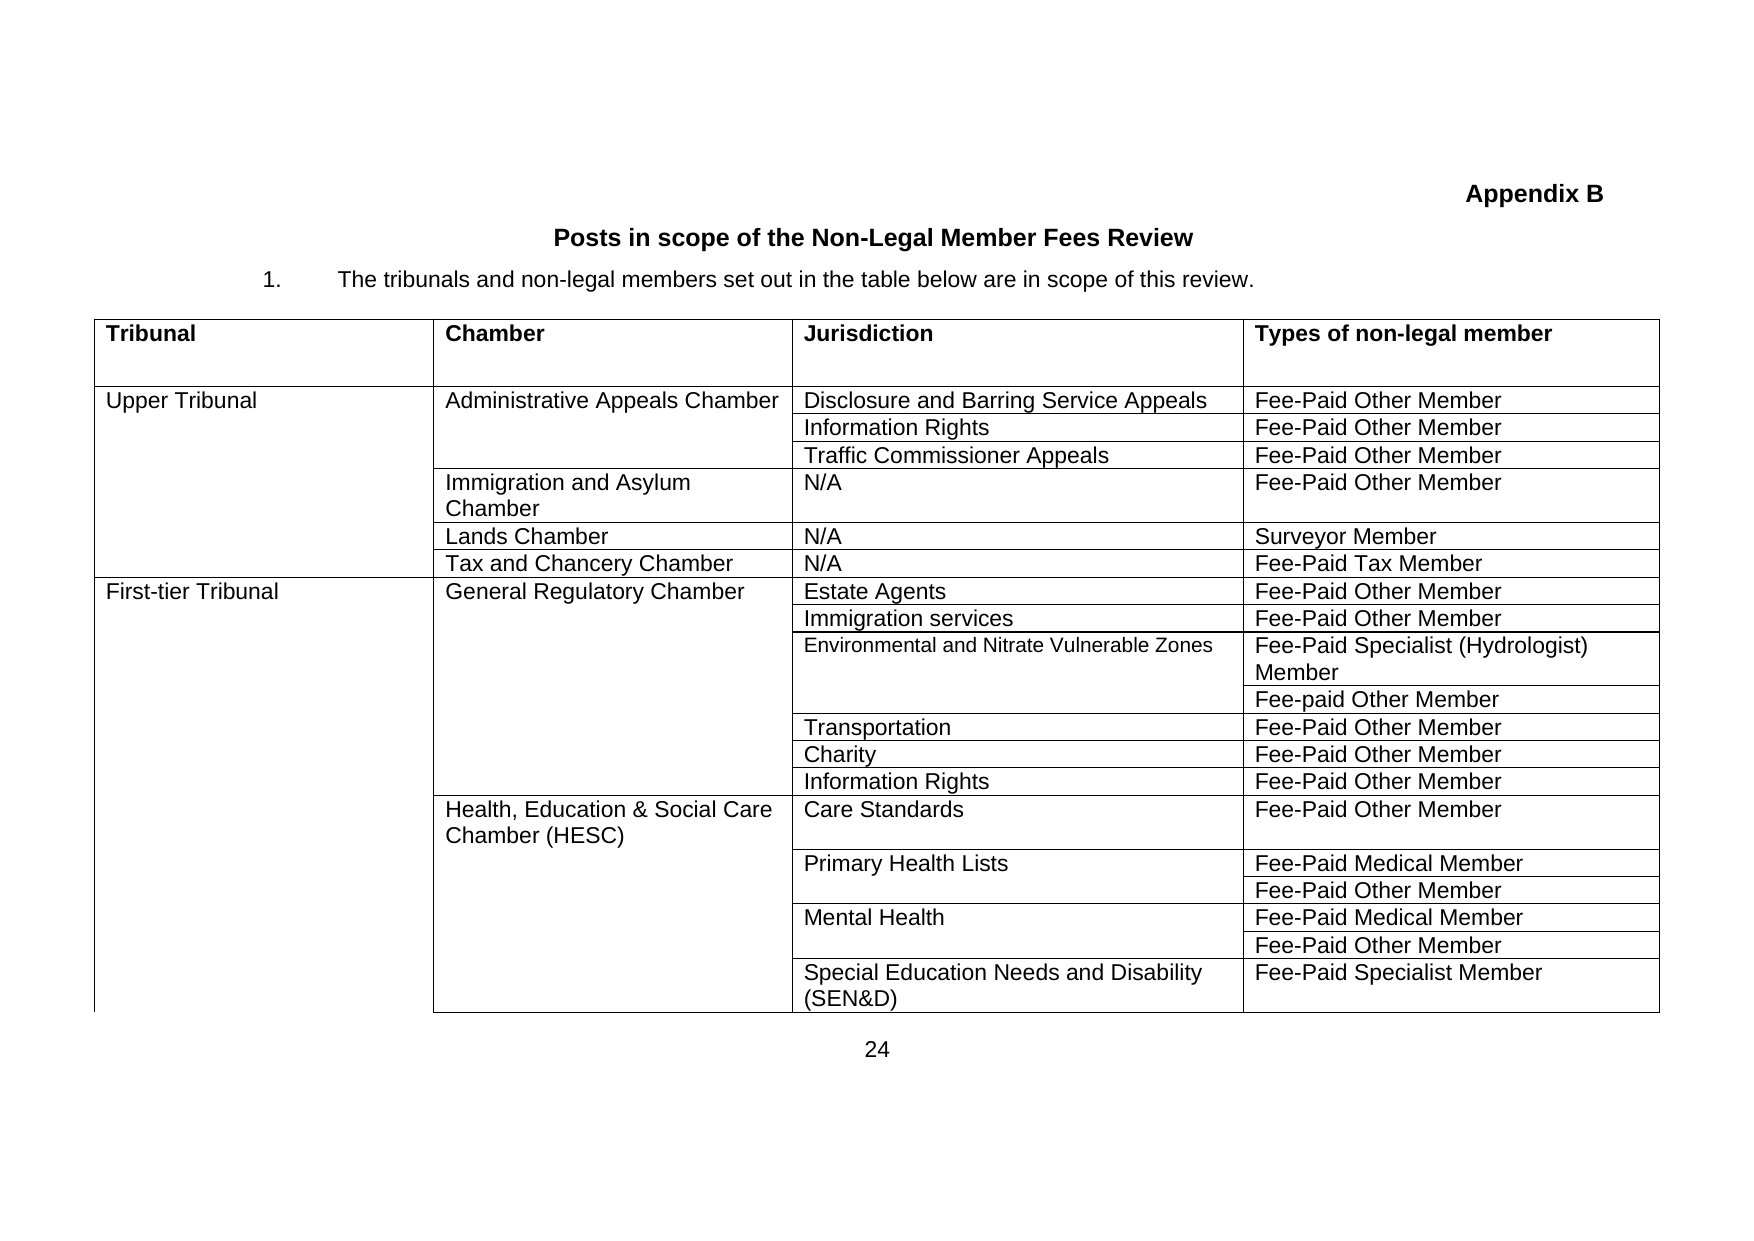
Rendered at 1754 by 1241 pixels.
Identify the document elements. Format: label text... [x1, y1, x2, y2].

table_cell Fee-Paid Medical Member [1244, 904, 1659, 931]
table_cell [95, 795, 433, 848]
table_cell [95, 849, 433, 876]
table_cell Transportation [793, 714, 1243, 740]
table_cell Health, Education & Social Care Chamber (HESC) [434, 796, 792, 848]
table_cell N/A [793, 550, 1243, 577]
table_cell [95, 413, 433, 441]
table_cell [95, 767, 433, 795]
table_cell Immigration and Asylum Chamber [434, 469, 792, 522]
table_cell Fee-Paid Other Member [1244, 877, 1659, 903]
table_cell Fee-Paid Other Member [1244, 469, 1659, 522]
table_cell General Regulatory Chamber [434, 578, 792, 604]
table_cell Mental Health [793, 904, 1243, 931]
table_cell Fee-Paid Other Member [1244, 796, 1659, 848]
table_cell Administrative Appeals Chamber [434, 387, 792, 413]
table_cell Fee-Paid Other Member [1244, 578, 1659, 604]
table_cell N/A [793, 469, 1243, 522]
table_cell [95, 903, 433, 931]
table_cell Fee-Paid Other Member [1244, 768, 1659, 795]
table_cell Fee-Paid Other Member [1244, 932, 1659, 958]
table_cell [434, 931, 792, 958]
text Posts in scope of the Non-Legal Member Fees Review [150, 223, 1604, 251]
table_cell Fee-Paid Medical Member [1244, 850, 1659, 876]
table_cell Fee-Paid Other Member [1244, 414, 1659, 441]
table_cell Traffic Commissioner Appeals [793, 442, 1243, 468]
table_cell Charity [793, 741, 1243, 767]
table_cell Tax and Chancery Chamber [434, 550, 792, 577]
text Appendix B [150, 179, 1604, 208]
table_cell [434, 740, 792, 767]
table_cell Fee-Paid Other Member [1244, 387, 1659, 413]
table_cell [95, 522, 433, 549]
table_cell [95, 958, 433, 1012]
table_cell Information Rights [793, 414, 1243, 441]
table_header Types of non-legal member [1244, 320, 1659, 386]
table_cell [434, 767, 792, 795]
table_cell Fee-Paid Specialist Member [1244, 959, 1659, 1012]
table_cell Fee-Paid Other Member [1244, 714, 1659, 740]
table_cell [434, 631, 792, 685]
table_cell Information Rights [793, 768, 1243, 795]
table_cell Care Standards [793, 796, 1243, 848]
table_cell [434, 713, 792, 740]
table_cell Fee-Paid Specialist (Hydrologist) Member [1244, 633, 1659, 685]
table_header Chamber [434, 320, 792, 386]
table_cell Surveyor Member [1244, 523, 1659, 549]
table_cell First-tier Tribunal [95, 578, 433, 604]
table_cell [434, 849, 792, 876]
table_cell [793, 685, 1243, 712]
table_cell [95, 931, 433, 958]
table_cell [95, 685, 433, 712]
table_cell Upper Tribunal [95, 387, 433, 413]
table_cell Fee-Paid Other Member [1244, 442, 1659, 468]
table_cell [434, 903, 792, 931]
table_cell [434, 958, 792, 1012]
table_cell Disclosure and Barring Service Appeals [793, 387, 1243, 413]
table_cell Estate Agents [793, 578, 1243, 604]
table_cell Fee-Paid Other Member [1244, 605, 1659, 631]
table_cell [95, 876, 433, 903]
table_cell Fee-Paid Other Member [1244, 741, 1659, 767]
table_cell [434, 441, 792, 468]
table_cell [95, 468, 433, 522]
table_cell [434, 413, 792, 441]
table_cell [793, 876, 1243, 903]
table_cell Immigration services [793, 605, 1243, 631]
table_cell [95, 740, 433, 767]
table_cell Fee-paid Other Member [1244, 686, 1659, 712]
table_cell [95, 713, 433, 740]
table_cell [434, 876, 792, 903]
table_cell Environmental and Nitrate Vulnerable Zones [793, 633, 1243, 685]
table_cell [95, 441, 433, 468]
table_cell [95, 631, 433, 685]
table_cell Special Education Needs and Disability (SEN&D) [793, 959, 1243, 1012]
table_cell [434, 604, 792, 631]
table_header Tribunal [95, 320, 433, 386]
list The tribunals and non-legal members set out in the table below are in scope of this review. [262, 266, 1604, 292]
table_cell Primary Health Lists [793, 850, 1243, 876]
table_cell N/A [793, 523, 1243, 549]
table_cell [434, 685, 792, 712]
table_header Jurisdiction [793, 320, 1243, 386]
table_cell [95, 549, 433, 577]
table_cell [95, 604, 433, 631]
table_cell Fee-Paid Tax Member [1244, 550, 1659, 577]
table_cell [793, 931, 1243, 958]
table_cell Lands Chamber [434, 523, 792, 549]
